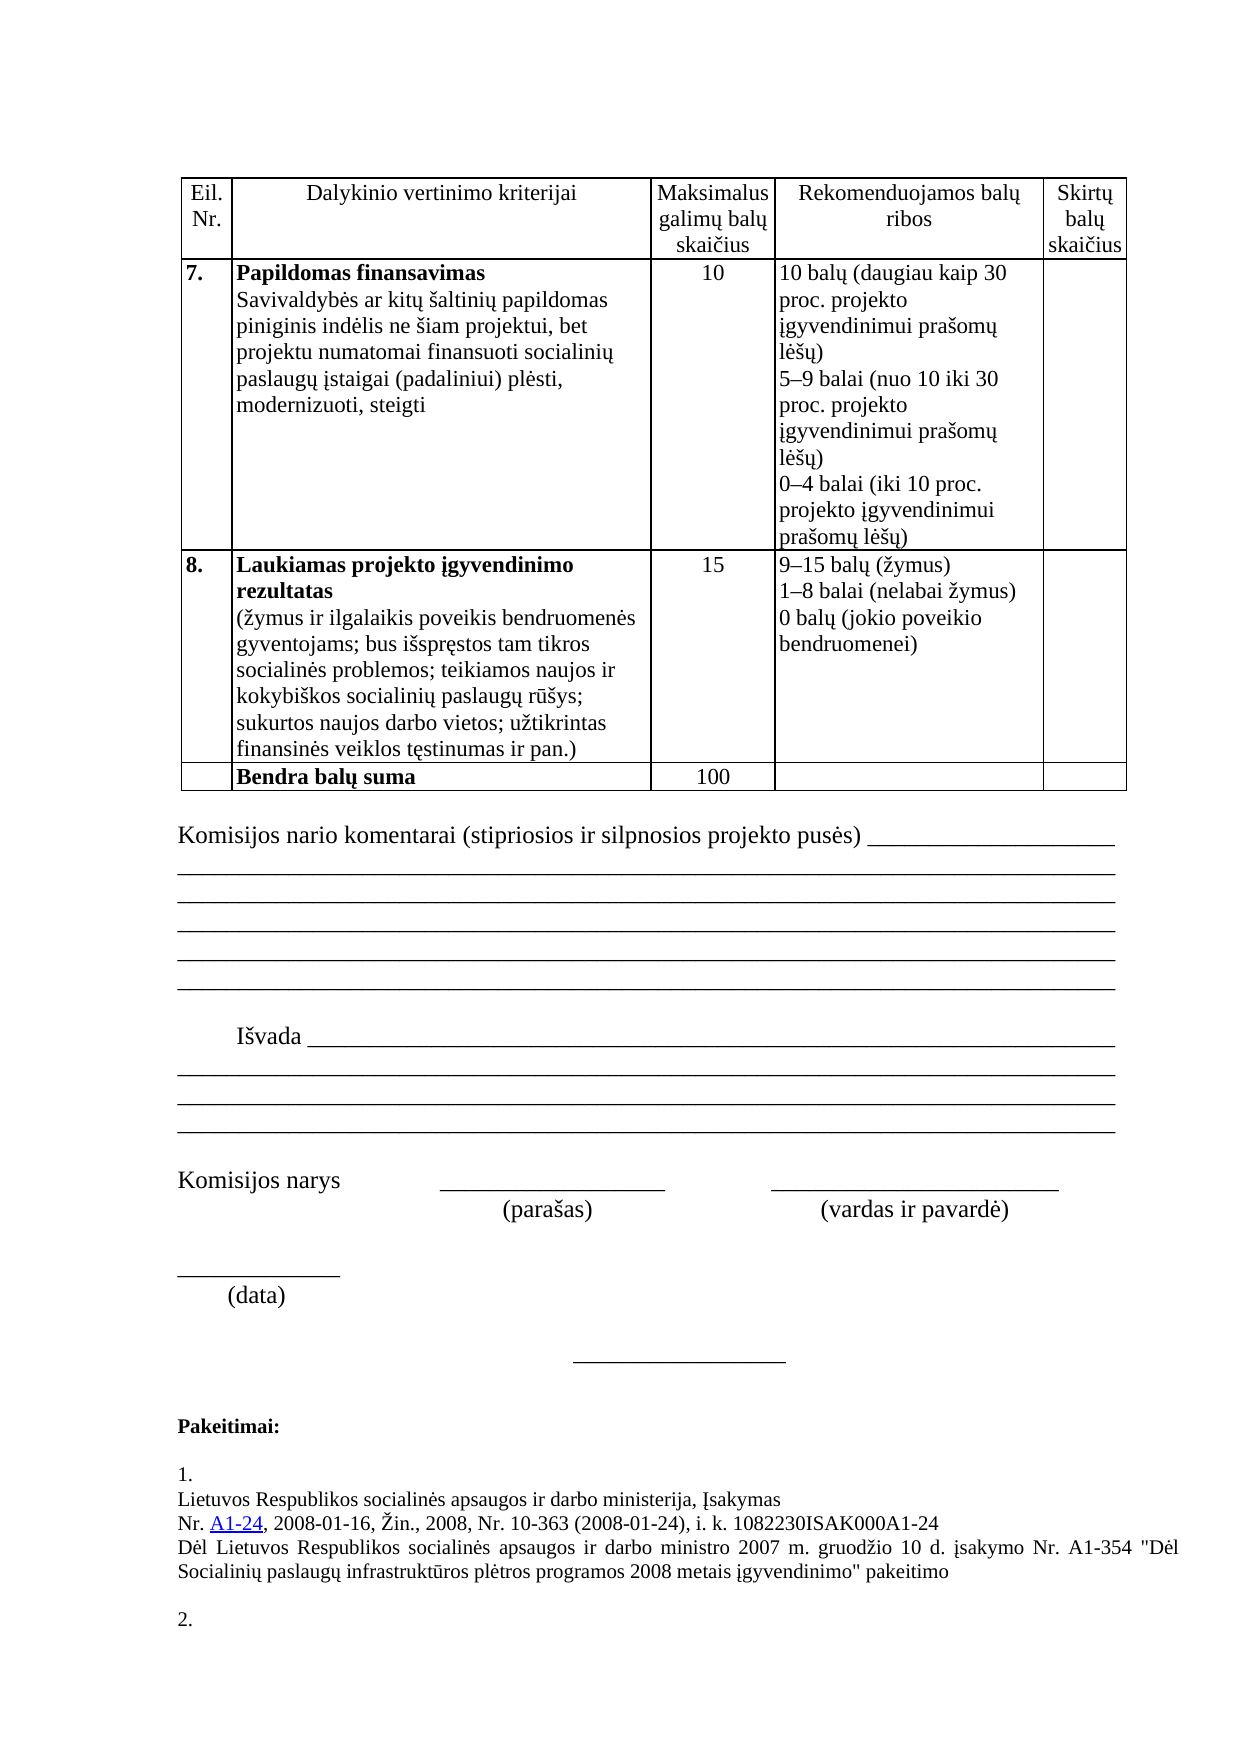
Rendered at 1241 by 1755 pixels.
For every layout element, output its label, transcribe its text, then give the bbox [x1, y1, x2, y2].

text (parašas) (vardas ir pavardė) [177, 1194, 1181, 1222]
text _ [177, 1107, 1181, 1136]
text 1. [177, 1462, 1181, 1486]
text 2. [177, 1607, 1181, 1631]
text Lietuvos Respublikos socialinės apsaugos ir darbo ministerija, Įsakymas [177, 1486, 1181, 1511]
table_cell 9–15 balų (žymus) 1–8 balai (nelabai žymus) 0 balų (jokio poveikio bendruomenei) [776, 551, 1043, 762]
table_header Eil. Nr. [182, 179, 231, 258]
text _ [177, 877, 1181, 906]
text Dėl Lietuvos Respublikos socialinės apsaugos ir darbo ministro 2007 m. gruodžio 10 d. įsakymo Nr. A1-354 "Dėl Socialinių paslaugų infrastruktūros plėtros programos 2008 metais įgyvendinimo" pakeitimo [177, 1534, 1181, 1583]
text Išvada [177, 1021, 1181, 1050]
text (data) [177, 1280, 1181, 1309]
text _ [177, 1079, 1181, 1107]
table_cell [1044, 763, 1048, 789]
text Komisijos narys __________________ _______________________ [177, 1165, 1181, 1194]
text _ [177, 906, 1181, 935]
text _____________ [177, 1251, 1181, 1280]
table_cell [1044, 260, 1126, 549]
table_cell Papildomas finansavimas Savivaldybės ar kitų šaltinių papildomas piniginis indėlis ne šiam projektui, bet projektu numatomai finansuoti socialinių paslaugų įstaigai (padaliniui) plėsti, modernizuoti, steigti [233, 260, 650, 549]
text _ [177, 935, 1181, 964]
text _________________ [177, 1337, 1181, 1366]
text Komisijos nario komentarai (stipriosios ir silpnosios projekto pusės) [177, 820, 1181, 849]
table_cell 15 [652, 551, 774, 762]
table_cell [1039, 763, 1043, 789]
table_header Rekomenduojamos balų ribos [776, 179, 1043, 258]
table_cell [182, 763, 186, 789]
table_cell [1122, 763, 1126, 789]
table_header Dalykinio vertinimo kriterijai [233, 179, 650, 258]
table_cell 7. [182, 260, 231, 549]
table_cell 8. [182, 551, 231, 762]
text _ [177, 964, 1181, 992]
text Nr. A1-24, 2008-01-16, Žin., 2008, Nr. 10-363 (2008-01-24), i. k. 1082230ISAK000A1-24 [177, 1511, 1181, 1534]
text _ [177, 849, 1181, 877]
text _ [177, 1050, 1181, 1079]
table_cell [1044, 551, 1126, 762]
table_cell 10 [652, 260, 774, 549]
text Pakeitimai: [177, 1414, 1181, 1438]
